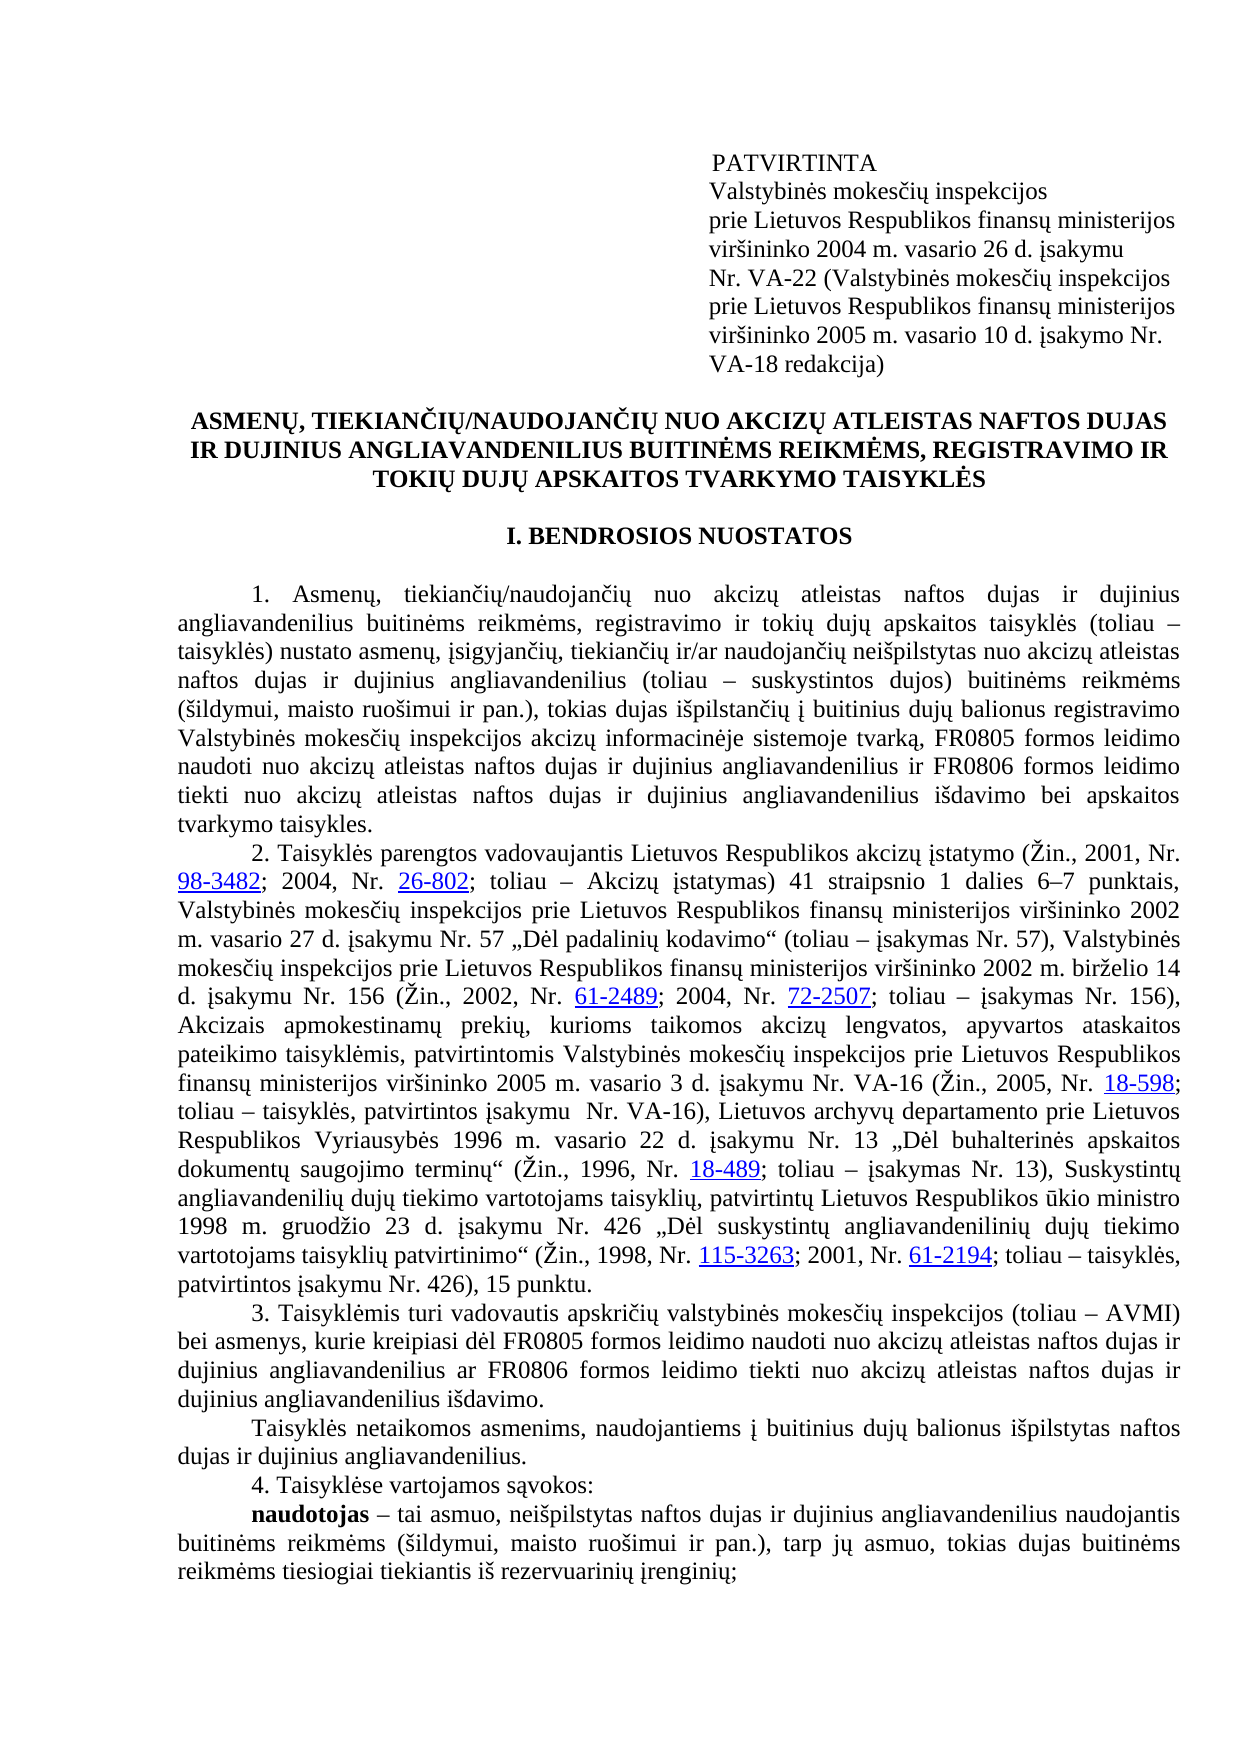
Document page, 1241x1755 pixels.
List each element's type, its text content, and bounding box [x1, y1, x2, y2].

text I. BENDROSIOS NUOSTATOS [177, 521, 1181, 550]
text Valstybinės mokesčių inspekcijos [177, 176, 1181, 205]
text 3. Taisyklėmis turi vadovautis apskričių valstybinės mokesčių inspekcijos (toliau – AVMI) bei asmenys, kurie kreipiasi dėl FR0805 formos leidimo naudoti nuo akcizų atleistas naftos dujas ir dujinius angliavandenilius ar FR0806 formos leidimo tiekti nuo akcizų atleistas naftos dujas ir dujinius angliavandenilius išdavimo. [177, 1298, 1181, 1413]
text 4. Taisyklėse vartojamos sąvokos: [177, 1470, 1181, 1499]
text Nr. VA-22 (Valstybinės mokesčių inspekcijos [709, 263, 1181, 291]
text Taisyklės netaikomos asmenims, naudojantiems į buitinius dujų balionus išpilstytas naftos dujas ir dujinius angliavandenilius. [177, 1413, 1181, 1470]
text 2. Taisyklės parengtos vadovaujantis Lietuvos Respublikos akcizų įstatymo (Žin., 2001, Nr. 98-3482; 2004, Nr. 26-802; toliau – Akcizų įstatymas) 41 straipsnio 1 dalies 6–7 punktais, Valstybinės mokesčių inspekcijos prie Lietuvos Respublikos finansų ministerijos viršininko 2002 m. vasario 27 d. įsakymu Nr. 57 „Dėl padalinių kodavimo“ (toliau – įsakymas Nr. 57), Valstybinės mokesčių inspekcijos prie Lietuvos Respublikos finansų ministerijos viršininko 2002 m. birželio 14 d. įsakymu Nr. 156 (Žin., 2002, Nr. 61-2489; 2004, Nr. 72-2507; toliau – įsakymas Nr. 156), Akcizais apmokestinamų prekių, kurioms taikomos akcizų lengvatos, apyvartos ataskaitos pateikimo taisyklėmis, patvirtintomis Valstybinės mokesčių inspekcijos prie Lietuvos Respublikos finansų ministerijos viršininko 2005 m. vasario 3 d. įsakymu Nr. VA-16 (Žin., 2005, Nr. 18-598; toliau – taisyklės, patvirtintos įsakymu Nr. VA-16), Lietuvos archyvų departamento prie Lietuvos Respublikos Vyriausybės 1996 m. vasario 22 d. įsakymu Nr. 13 „Dėl buhalterinės apskaitos dokumentų saugojimo terminų“ (Žin., 1996, Nr. 18-489; toliau – įsakymas Nr. 13), Suskystintų angliavandenilių dujų tiekimo vartotojams taisyklių, patvirtintų Lietuvos Respublikos ūkio ministro 1998 m. gruodžio 23 d. įsakymu Nr. 426 „Dėl suskystintų angliavandenilinių dujų tiekimo vartotojams taisyklių patvirtinimo“ (Žin., 1998, Nr. 115-3263; 2001, Nr. 61-2194; toliau – taisyklės, patvirtintos įsakymu Nr. 426), 15 punktu. [177, 838, 1181, 1298]
text naudotojas – tai asmuo, neišpilstytas naftos dujas ir dujinius angliavandenilius naudojantis buitinėms reikmėms (šildymui, maisto ruošimui ir pan.), tarp jų asmuo, tokias dujas buitinėms reikmėms tiesiogiai tiekiantis iš rezervuarinių įrenginių; [177, 1499, 1181, 1585]
text 1. Asmenų, tiekiančių/naudojančių nuo akcizų atleistas naftos dujas ir dujinius angliavandenilius buitinėms reikmėms, registravimo ir tokių dujų apskaitos taisyklės (toliau – taisyklės) nustato asmenų, įsigyjančių, tiekiančių ir/ar naudojančių neišpilstytas nuo akcizų atleistas naftos dujas ir dujinius angliavandenilius (toliau – suskystintos dujos) buitinėms reikmėms (šildymui, maisto ruošimui ir pan.), tokias dujas išpilstančių į buitinius dujų balionus registravimo Valstybinės mokesčių inspekcijos akcizų informacinėje sistemoje tvarką, FR0805 formos leidimo naudoti nuo akcizų atleistas naftos dujas ir dujinius angliavandenilius ir FR0806 formos leidimo tiekti nuo akcizų atleistas naftos dujas ir dujinius angliavandenilius išdavimo bei apskaitos tvarkymo taisykles. [177, 579, 1181, 838]
text prie Lietuvos Respublikos finansų ministerijos viršininko 2005 m. vasario 10 d. įsakymo Nr. VA-18 redakcija) [709, 291, 1181, 378]
text PATVIRTINTA [177, 148, 1181, 176]
text ASMENŲ, TIEKIANČIŲ/NAUDOJANČIŲ NUO AKCIZŲ ATLEISTAS NAFTOS DUJAS IR DUJINIUS ANGLIAVANDENILIUS BUITINĖMS REIKMĖMS, REGISTRAVIMO IR TOKIŲ DUJŲ APSKAITOS TVARKYMO TAISYKLĖS [177, 406, 1181, 493]
text prie Lietuvos Respublikos finansų ministerijos viršininko 2004 m. vasario 26 d. įsakymu [709, 205, 1181, 263]
